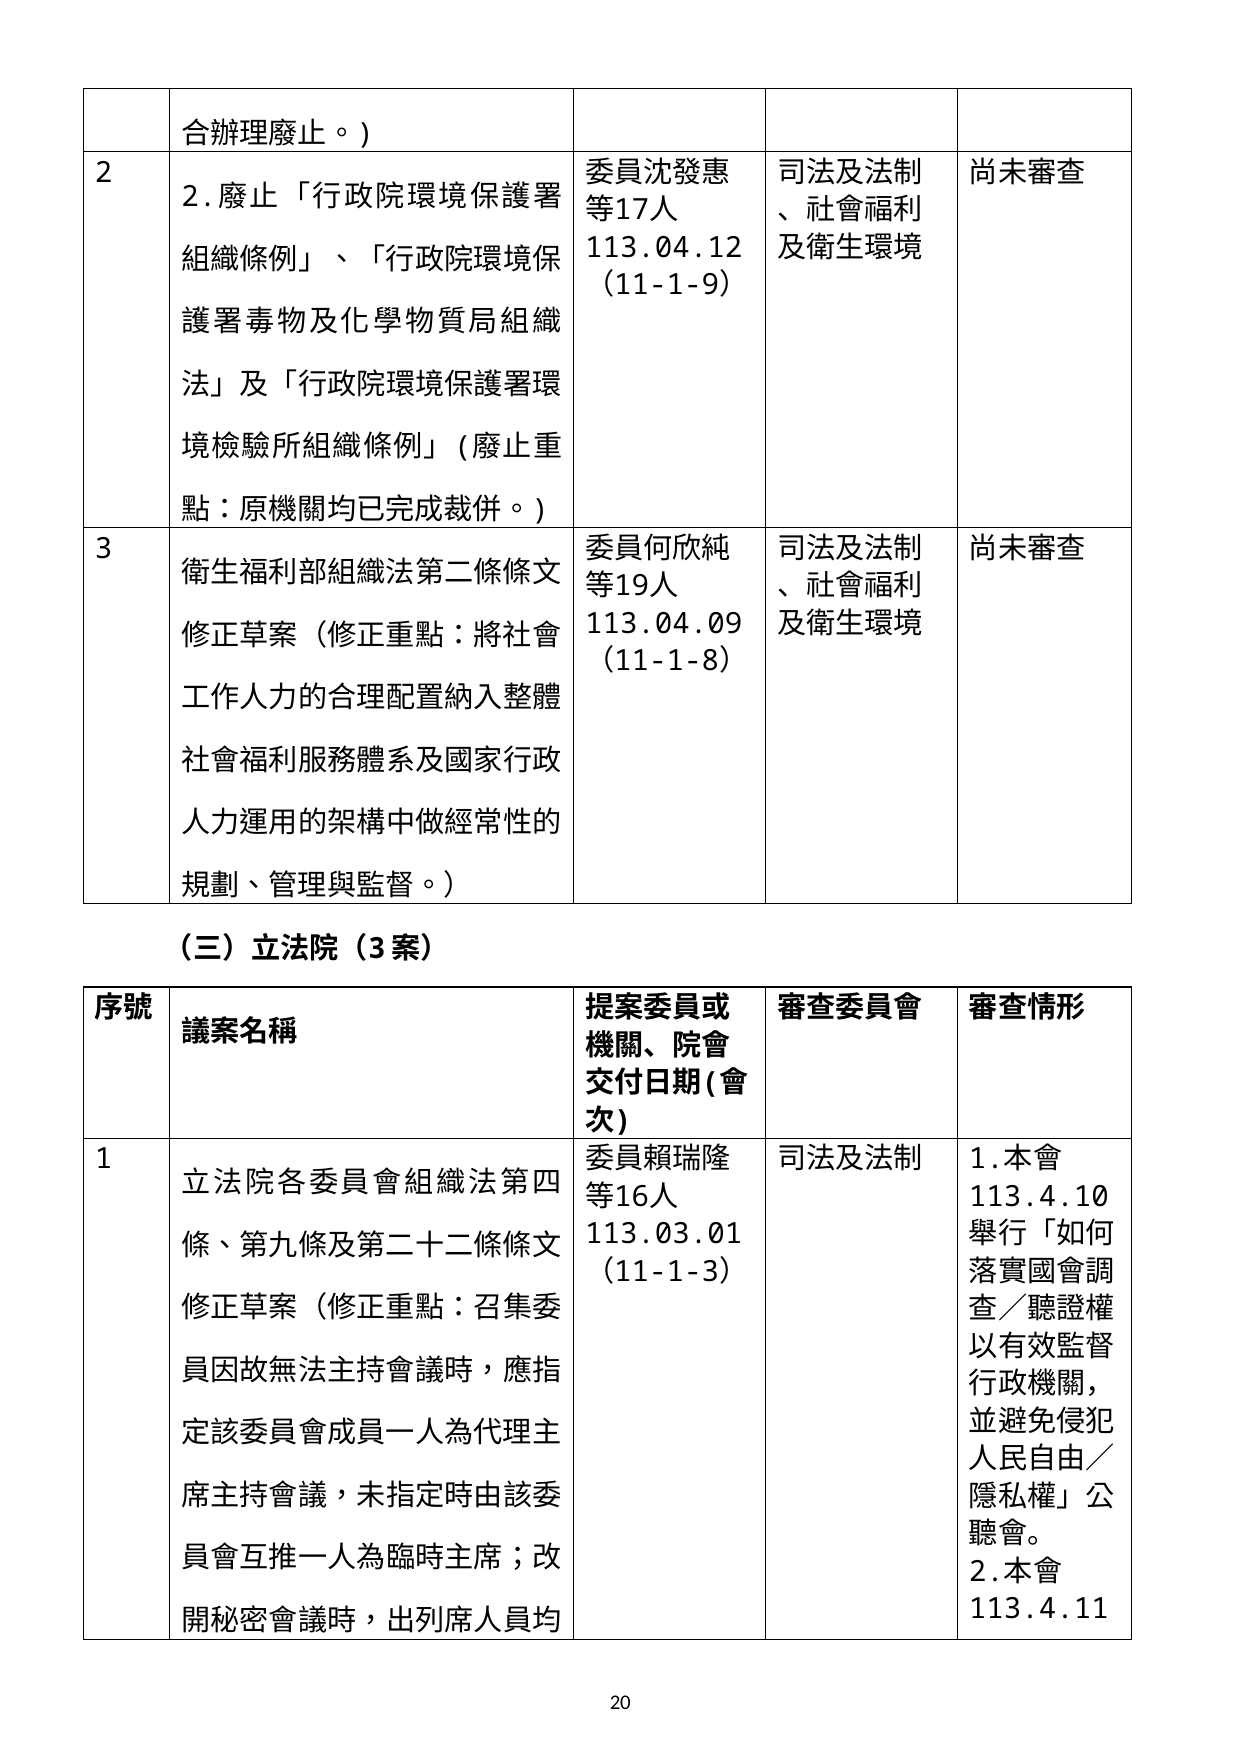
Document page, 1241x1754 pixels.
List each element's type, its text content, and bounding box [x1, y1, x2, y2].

table_cell 1.本會 113.4.10舉行「如何落實國會調查／聽證權以有效監督行政機關，並避免侵犯人民自由／隱私權」公聽會。 2.本會 113.4.11 [958, 1139, 1131, 1638]
table_cell 尚未審查 [958, 152, 1131, 527]
table_header 提案委員或機關、院會交付日期(會次) [574, 988, 765, 1137]
table_cell 合辦理廢止。) [170, 89, 573, 151]
table_cell 2 [84, 152, 169, 527]
table_cell 委員沈發惠 等17人 113.04.12 （11-1-9） [574, 152, 765, 527]
table_cell 3 [84, 528, 169, 903]
table_cell 司法及法制 [766, 1139, 957, 1638]
table_cell [766, 89, 957, 151]
table_header 審查情形 [958, 988, 1131, 1137]
table_cell 司法及法制、社會福利及衛生環境 [766, 528, 957, 903]
table_cell [84, 89, 169, 151]
table_cell 2.廢止「行政院環境保護署組織條例」、「行政院環境保護署毒物及化學物質局組織法」及「行政院環境保護署環境檢驗所組織條例」(廢止重點：原機關均已完成裁併。) [170, 152, 573, 527]
table_header 序號 [84, 988, 169, 1137]
subtitle （三）立法院（3案） [164, 924, 1165, 967]
table_cell 衛生福利部組織法第二條條文修正草案（修正重點：將社會工作人力的合理配置納入整體社會福利服務體系及國家行政人力運用的架構中做經常性的規劃、管理與監督。） [170, 528, 573, 903]
table_cell 司法及法制、社會福利及衛生環境 [766, 152, 957, 527]
table_header 議案名稱 [170, 988, 573, 1137]
table_cell 立法院各委員會組織法第四條、第九條及第二十二條條文修正草案（修正重點：召集委員因故無法主持會議時，應指定該委員會成員一人為代理主席主持會議，未指定時由該委員會互推一人為臨時主席；改開秘密會議時，出列席人員均 [170, 1139, 573, 1638]
table_cell [574, 89, 765, 151]
table_cell 尚未審查 [958, 528, 1131, 903]
table_cell 委員賴瑞隆 等16人 113.03.01 （11-1-3） [574, 1139, 765, 1638]
table_header 審查委員會 [766, 988, 957, 1137]
table_cell [958, 89, 1131, 151]
table_cell 委員何欣純 等19人 113.04.09 （11-1-8） [574, 528, 765, 903]
table_cell 1 [84, 1139, 169, 1638]
